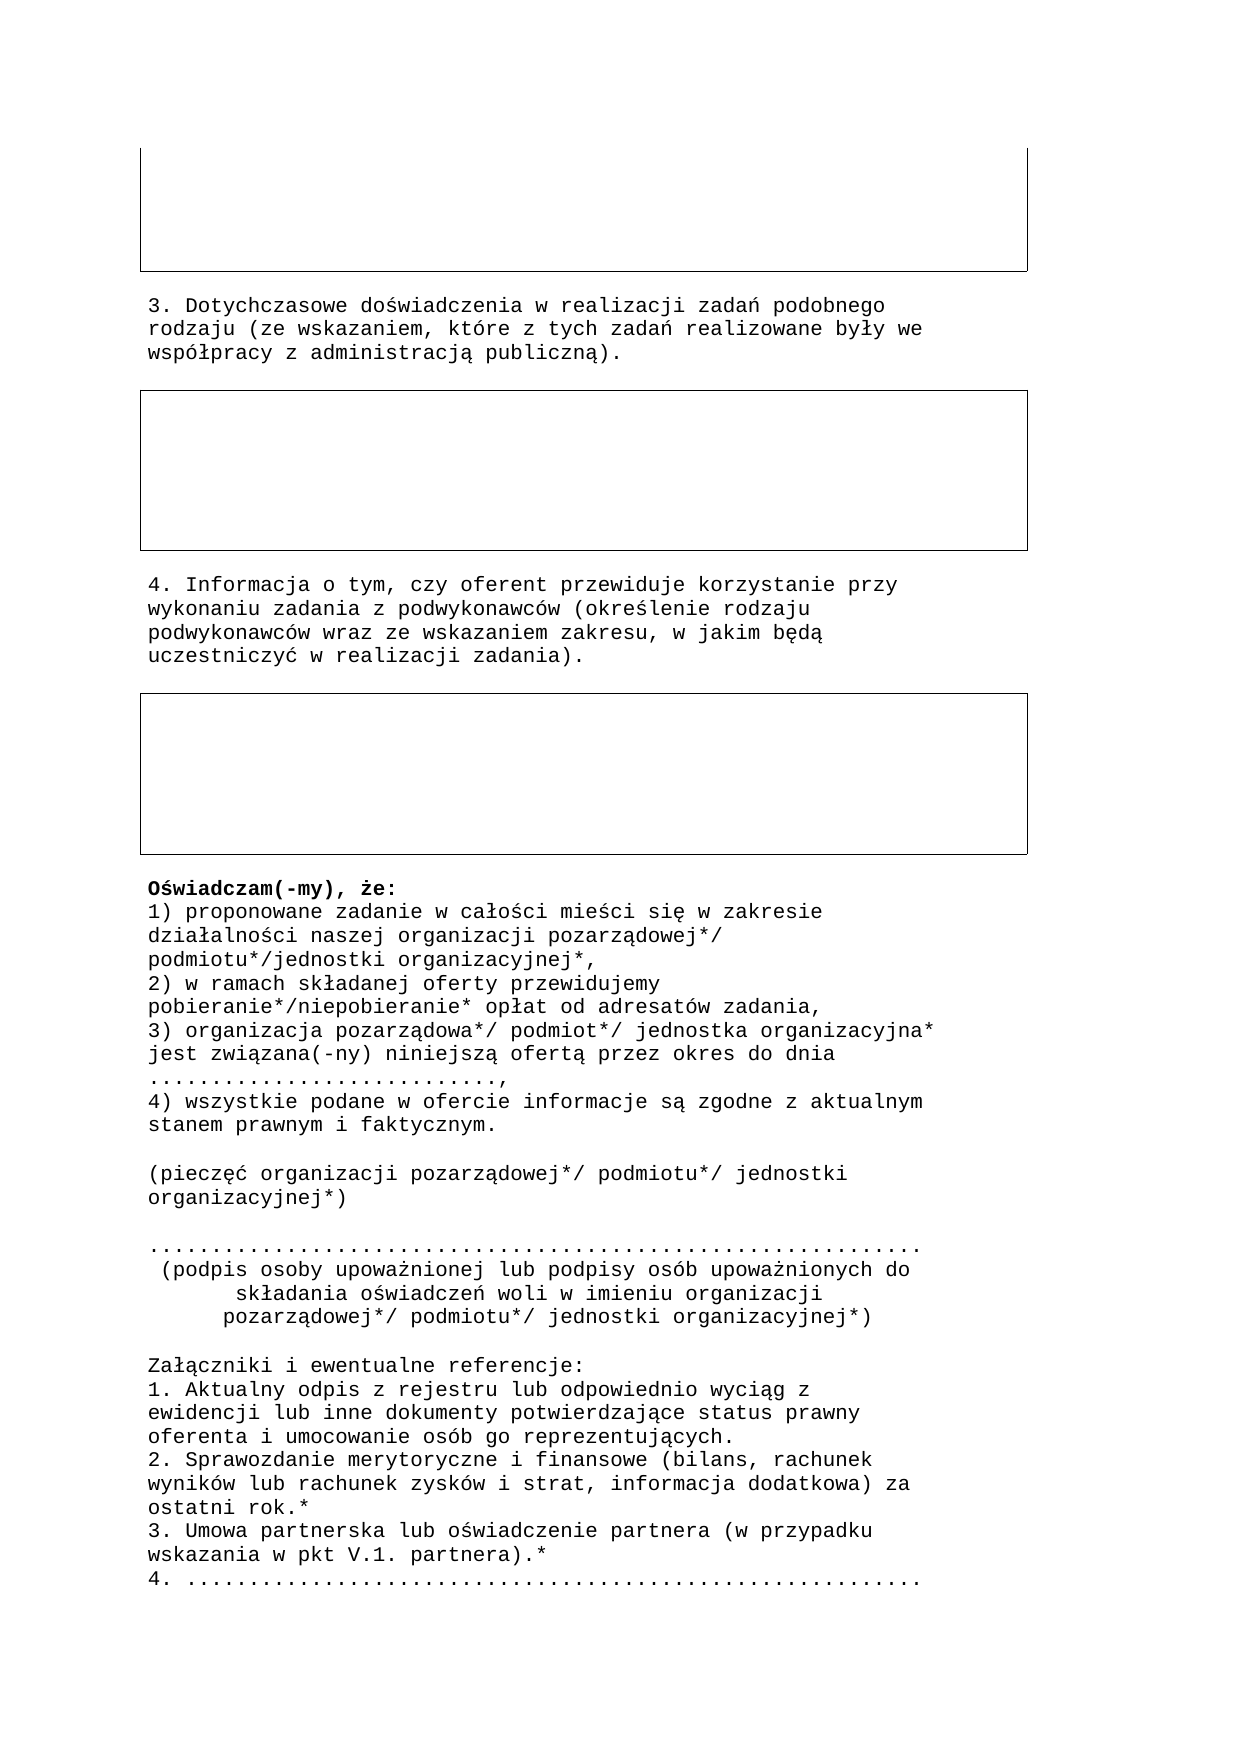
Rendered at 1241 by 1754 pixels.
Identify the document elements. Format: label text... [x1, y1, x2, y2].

text uczestniczyć w realizacji zadania). [148, 645, 1093, 669]
text rodzaju (ze wskazaniem, które z tych zadań realizowane były we [148, 318, 1093, 342]
text organizacyjnej*) [148, 1187, 1093, 1210]
table_cell [141, 148, 1027, 185]
text (podpis osoby upoważnionej lub podpisy osób upoważnionych do [148, 1259, 1093, 1283]
text jest związana(-ny) niniejszą ofertą przez okres do dnia [148, 1043, 1093, 1067]
text 1) proponowane zadanie w całości mieści się w zakresie [148, 902, 1093, 925]
text pozarządowej*/ podmiotu*/ jednostki organizacyjnej*) [148, 1306, 1093, 1330]
text wyników lub rachunek zysków i strat, informacja dodatkowa) za [148, 1473, 1093, 1497]
table_cell [141, 731, 1027, 768]
table_header [141, 391, 1027, 427]
text 4. Informacja o tym, czy oferent przewiduje korzystanie przy [148, 574, 1093, 598]
text podwykonawców wraz ze wskazaniem zakresu, w jakim będą [148, 622, 1093, 645]
table_header [141, 694, 1027, 731]
table_cell [141, 185, 1027, 233]
text podmiotu*/jednostki organizacyjnej*, [148, 949, 1093, 972]
text ewidencji lub inne dokumenty potwierdzające status prawny [148, 1402, 1093, 1426]
text składania oświadczeń woli w imieniu organizacji [148, 1283, 1093, 1306]
table_cell [141, 513, 1027, 550]
table_cell [141, 816, 1027, 854]
text pobieranie*/niepobieranie* opłat od adresatów zadania, [148, 996, 1093, 1020]
text wykonaniu zadania z podwykonawców (określenie rodzaju [148, 598, 1093, 622]
text wskazania w pkt V.1. partnera).* [148, 1544, 1093, 1568]
text Oświadczam(-my), że: [148, 878, 1093, 902]
text 3. Dotychczasowe doświadczenia w realizacji zadań podobnego [148, 295, 1093, 318]
text ............................, [148, 1067, 1093, 1091]
text 2) w ramach składanej oferty przewidujemy [148, 972, 1093, 996]
table_cell [141, 233, 1027, 271]
text Załączniki i ewentualne referencje: [148, 1355, 1093, 1378]
text 3) organizacja pozarządowa*/ podmiot*/ jednostka organizacyjna* [148, 1020, 1093, 1043]
text współpracy z administracją publiczną). [148, 342, 1093, 366]
table_cell [141, 428, 1027, 465]
text stanem prawnym i faktycznym. [148, 1114, 1093, 1138]
text 4. ........................................................... [148, 1568, 1093, 1591]
text ostatni rok.* [148, 1497, 1093, 1520]
text .............................................................. [148, 1235, 1093, 1259]
text działalności naszej organizacji pozarządowej*/ [148, 925, 1093, 949]
table_cell [141, 769, 1027, 816]
text (pieczęć organizacji pozarządowej*/ podmiotu*/ jednostki [148, 1163, 1093, 1187]
text 4) wszystkie podane w ofercie informacje są zgodne z aktualnym [148, 1091, 1093, 1114]
text oferenta i umocowanie osób go reprezentujących. [148, 1426, 1093, 1449]
text 1. Aktualny odpis z rejestru lub odpowiednio wyciąg z [148, 1378, 1093, 1402]
text 2. Sprawozdanie merytoryczne i finansowe (bilans, rachunek [148, 1449, 1093, 1473]
text 3. Umowa partnerska lub oświadczenie partnera (w przypadku [148, 1520, 1093, 1544]
table_cell [141, 465, 1027, 513]
